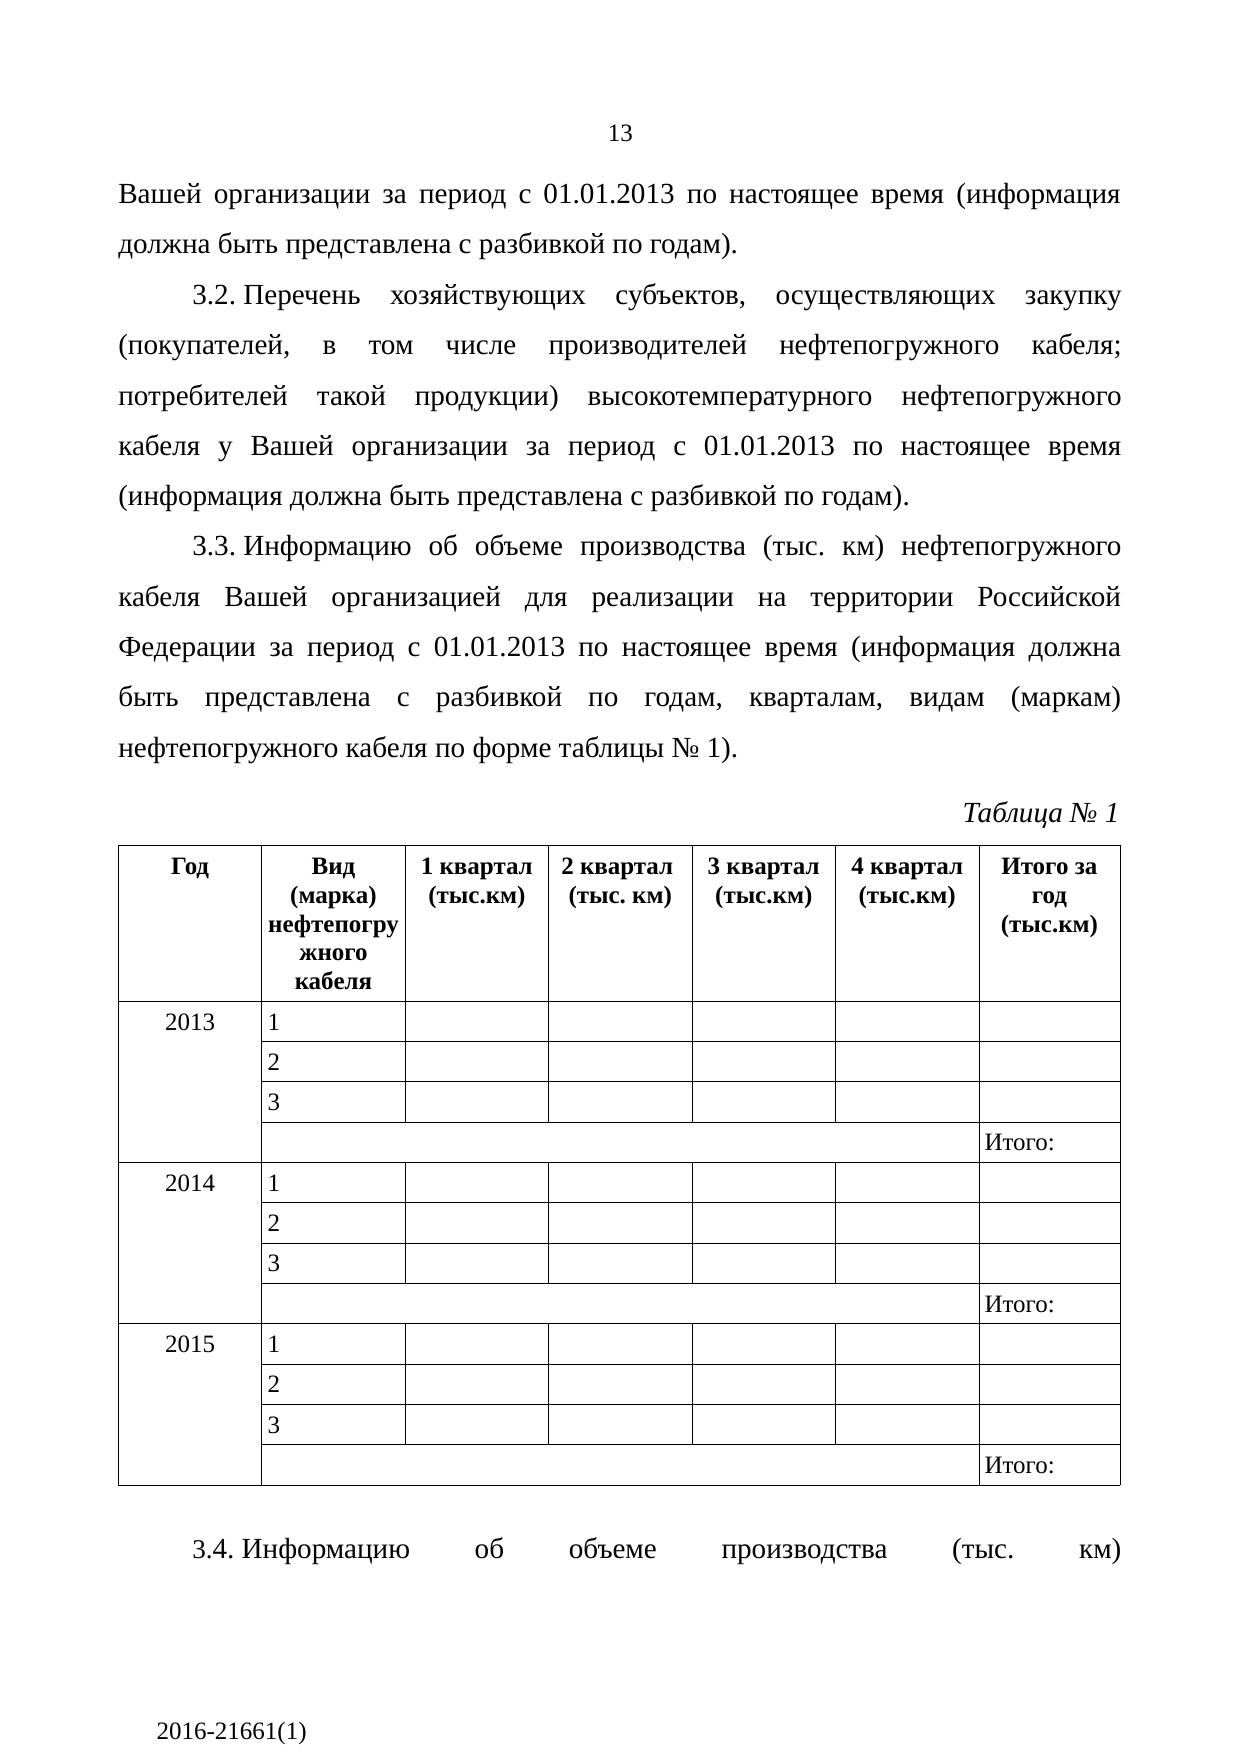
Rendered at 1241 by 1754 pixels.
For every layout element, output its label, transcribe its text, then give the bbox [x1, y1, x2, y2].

table_cell [836, 1002, 979, 1041]
table_cell [693, 1203, 835, 1243]
table_cell [549, 1203, 692, 1243]
table_cell [836, 1405, 979, 1444]
table_cell 1 [262, 1324, 405, 1363]
table_cell [980, 1365, 1120, 1404]
table_cell [836, 1163, 979, 1202]
table_cell [406, 1405, 548, 1444]
table_header 1 квартал (тыс.км) [406, 846, 548, 1001]
table_cell [980, 1244, 1120, 1283]
table_cell 3 [262, 1244, 405, 1283]
table_cell [406, 1002, 548, 1041]
table_cell Итого: [980, 1284, 1120, 1323]
table_cell [836, 1365, 979, 1404]
table_cell [549, 1324, 692, 1363]
table_cell [836, 1203, 979, 1243]
table_cell [262, 1445, 979, 1484]
table_cell [980, 1042, 1120, 1081]
table_cell [406, 1042, 548, 1081]
table_cell [693, 1365, 835, 1404]
table_header 3 квартал (тыс.км) [693, 846, 835, 1001]
table_cell 2014 [119, 1163, 261, 1323]
table_cell [262, 1123, 979, 1162]
table_cell [980, 1203, 1120, 1243]
table_cell 1 [262, 1002, 405, 1041]
table_cell [693, 1324, 835, 1363]
table_cell [693, 1082, 835, 1122]
text Вашей организации за период с 01.01.2013 по настоящее время (информация должна быть представлена с разбивкой по годам). [118, 176, 1122, 260]
table_cell [836, 1324, 979, 1363]
table_cell [836, 1244, 979, 1283]
table_cell [406, 1324, 548, 1363]
table_cell 2015 [119, 1324, 261, 1484]
table_cell [693, 1405, 835, 1444]
text Таблица № 1 [118, 795, 1122, 829]
table_cell [549, 1002, 692, 1041]
table_cell 2 [262, 1042, 405, 1081]
table_cell [549, 1405, 692, 1444]
table_cell [836, 1042, 979, 1081]
text 3.2. Перечень хозяйствующих субъектов, осуществляющих закупку (покупателей, в том числе производителей нефтепогружного кабеля; потребителей такой продукции) высокотемпературного нефтепогружного кабеля у Вашей организации за период с 01.01.2013 по настоящее время (информация должна быть представлена с разбивкой по годам). [118, 277, 1122, 512]
table_cell [406, 1163, 548, 1202]
table_header 2 квартал (тыс. км) [549, 846, 692, 1001]
table_cell [406, 1082, 548, 1122]
table_cell 3 [262, 1082, 405, 1122]
table_cell [549, 1082, 692, 1122]
table_header Вид (марка) нефтепогружного кабеля [262, 846, 405, 1001]
table_cell [693, 1002, 835, 1041]
table_cell 2013 [119, 1002, 261, 1162]
table_header 4 квартал (тыс.км) [836, 846, 979, 1001]
table_cell [693, 1042, 835, 1081]
table_cell [980, 1163, 1120, 1202]
table_cell [262, 1284, 979, 1323]
table_cell 2 [262, 1203, 405, 1243]
table_cell [549, 1365, 692, 1404]
table_cell 3 [262, 1405, 405, 1444]
table_cell [406, 1365, 548, 1404]
table_cell Итого: [980, 1123, 1120, 1162]
table_cell [980, 1082, 1120, 1122]
table_cell [980, 1002, 1120, 1041]
table_cell [980, 1324, 1120, 1363]
table_cell [836, 1082, 979, 1122]
table_cell [406, 1244, 548, 1283]
table_header Год [119, 846, 261, 1001]
text 3.4. Информацию об объеме производства (тыс. км) [118, 1531, 1122, 1565]
table_cell [693, 1163, 835, 1202]
table_cell [549, 1244, 692, 1283]
table_cell [406, 1203, 548, 1243]
table_header Итого за год (тыс.км) [980, 846, 1120, 1001]
table_cell 2 [262, 1365, 405, 1404]
table_cell Итого: [980, 1445, 1120, 1484]
table_cell [549, 1163, 692, 1202]
table_cell 1 [262, 1163, 405, 1202]
table_cell [549, 1042, 692, 1081]
table_cell [693, 1244, 835, 1283]
text 3.3. Информацию об объеме производства (тыс. км) нефтепогружного кабеля Вашей организацией для реализации на территории Российской Федерации за период с 01.01.2013 по настоящее время (информация должна быть представлена с разбивкой по годам, кварталам, видам (маркам) нефтепогружного кабеля по форме таблицы № 1). [118, 528, 1122, 763]
table_cell [980, 1405, 1120, 1444]
